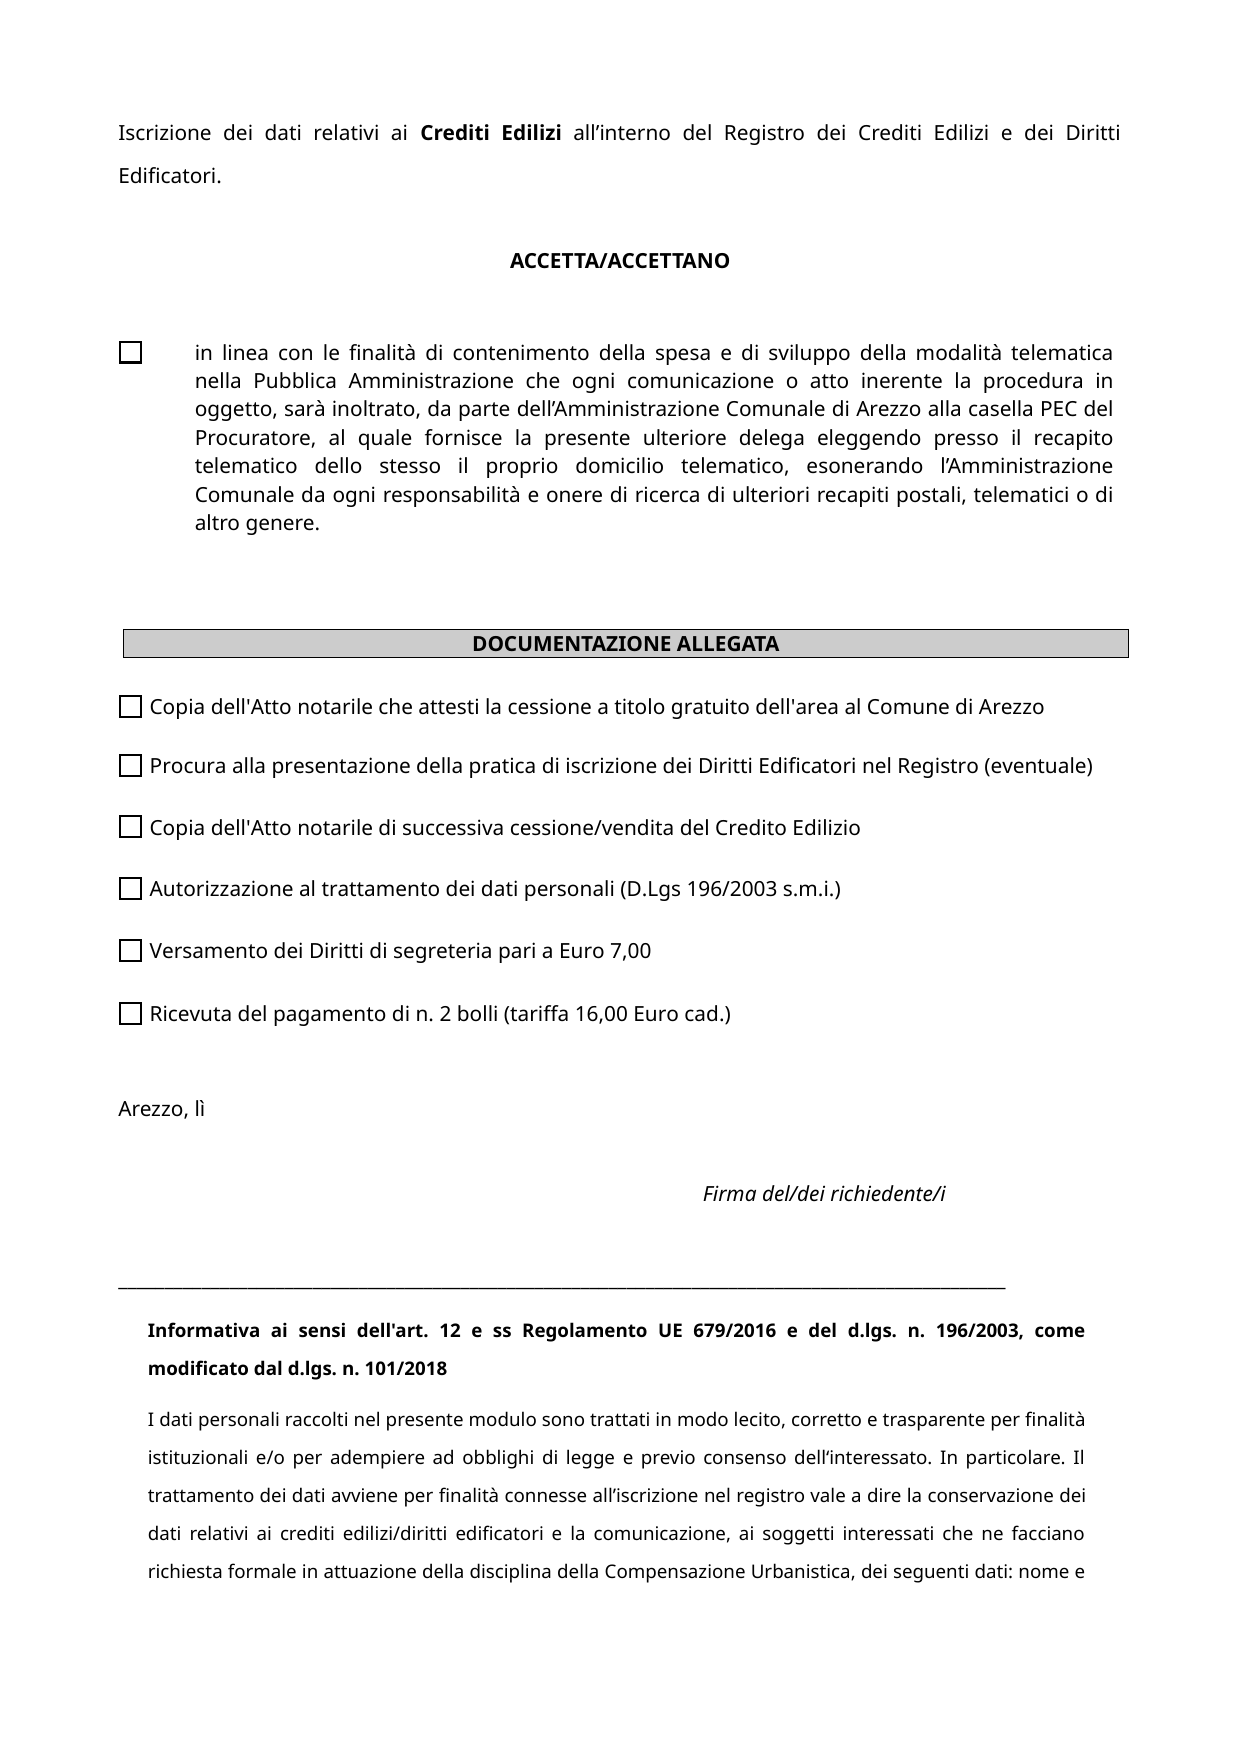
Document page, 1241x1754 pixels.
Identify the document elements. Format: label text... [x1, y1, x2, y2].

text ________________________________________________________________________________________________ [118, 1264, 1122, 1293]
text Informativa ai sensi dell'art. 12 e ss Regolamento UE 679/2016 e del d.lgs. n. 196/2003, come modificato dal d.lgs. n. 101/2018 [148, 1317, 1087, 1381]
table_header DOCUMENTAZIONE ALLEGATA [124, 630, 1128, 657]
subtitle ACCETTA/ACCETTANO [118, 246, 1122, 274]
text Iscrizione dei dati relativi ai Crediti Edilizi all’interno del Registro dei Crediti Edilizi e dei Diritti Edificatori. [118, 118, 1122, 189]
text Firma del/dei richiedente/i [118, 1179, 1122, 1208]
text Arezzo, lì [118, 1094, 1122, 1122]
text I dati personali raccolti nel presente modulo sono trattati in modo lecito, corretto e trasparente per finalità istituzionali e/o per adempiere ad obblighi di legge e previo consenso dell‘interessato. In particolare. Il trattamento dei dati avviene per finalità connesse all’iscrizione nel registro vale a dire la conservazione dei dati relativi ai crediti edilizi/diritti edificatori e la comunicazione, ai soggetti interessati che ne facciano richiesta formale in attuazione della disciplina della Compensazione Urbanistica, dei seguenti dati: nome e [148, 1406, 1087, 1584]
